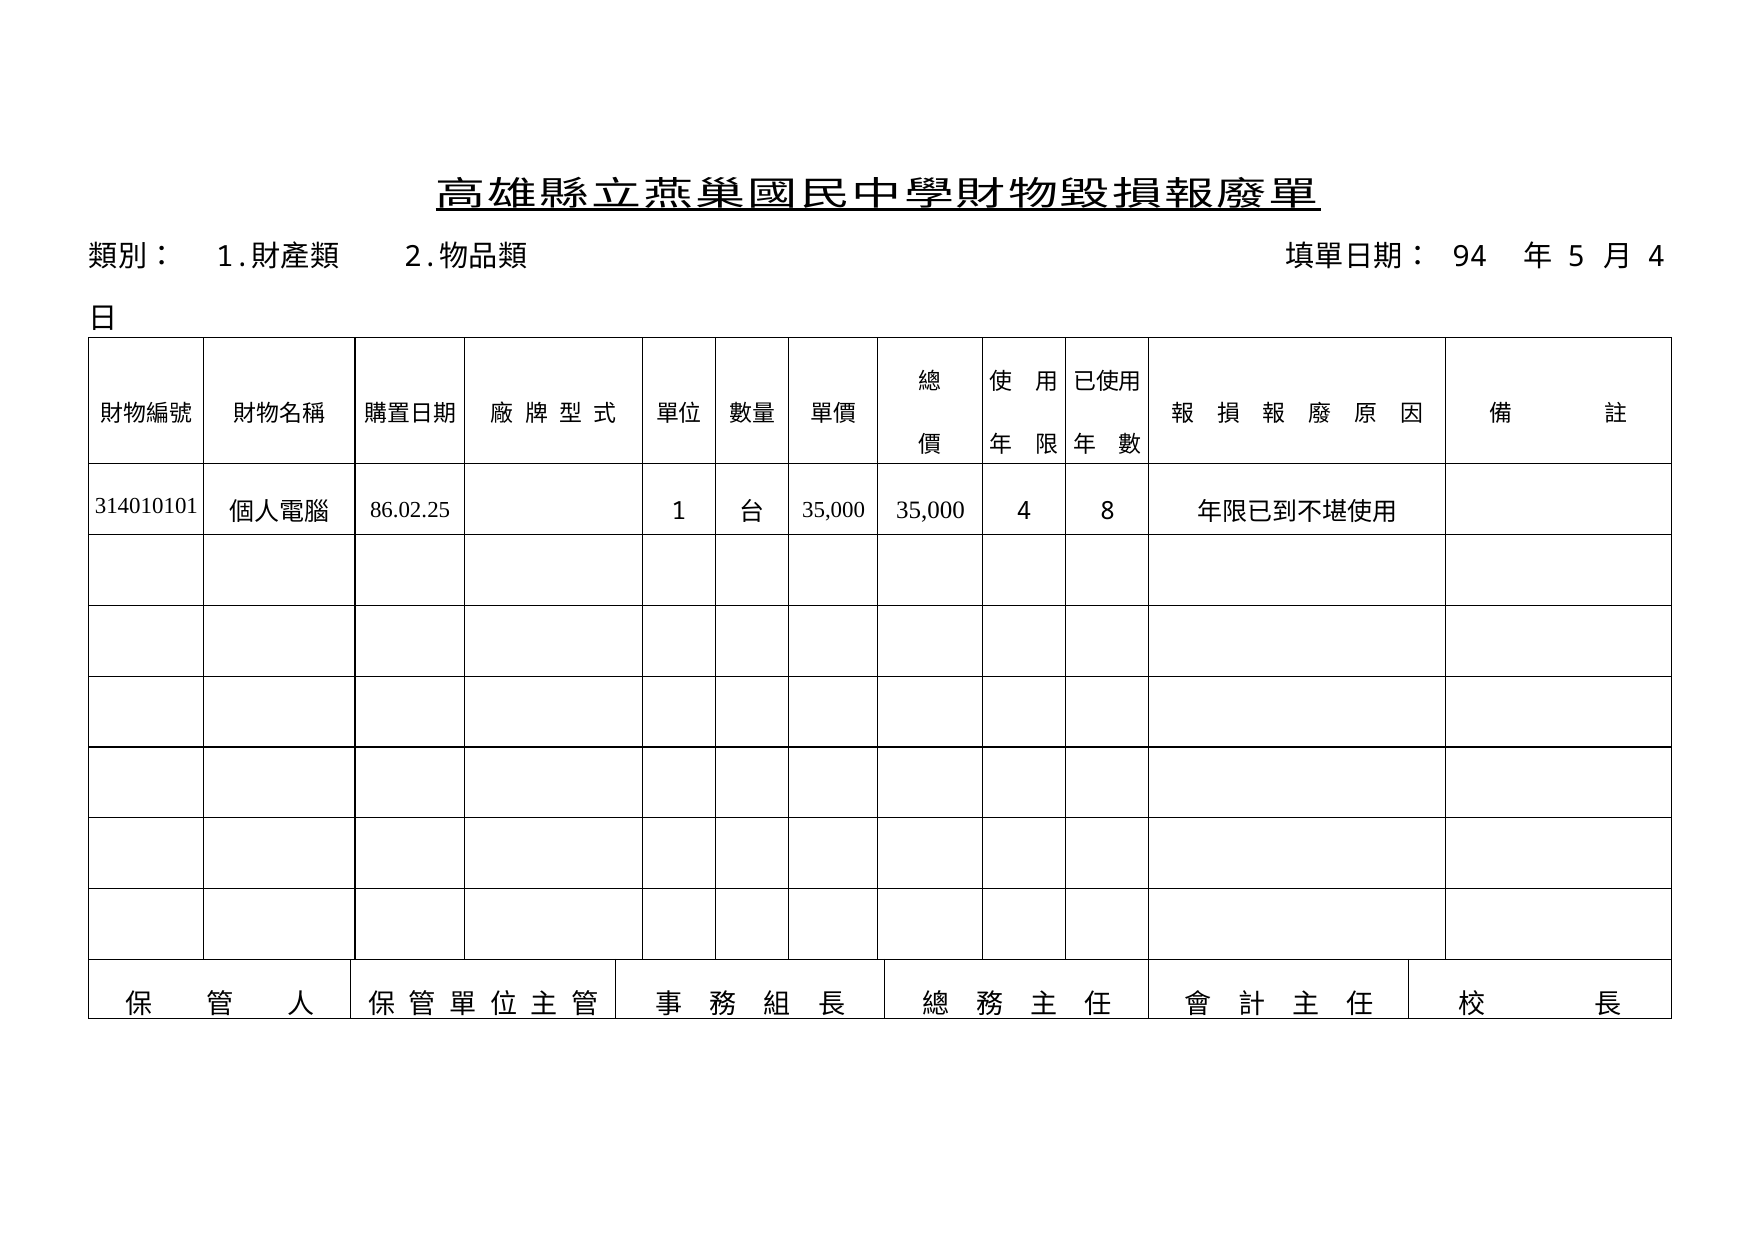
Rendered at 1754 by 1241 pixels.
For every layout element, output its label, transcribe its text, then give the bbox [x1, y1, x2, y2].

table_cell [204, 677, 354, 746]
table_cell [878, 535, 982, 605]
table_header 財物名稱 [204, 338, 354, 463]
table_cell [1149, 677, 1445, 746]
table_cell [89, 889, 203, 959]
table_cell [89, 818, 203, 888]
table_cell [643, 748, 715, 817]
table_cell [356, 535, 464, 605]
table_cell [1066, 818, 1148, 888]
table_cell [983, 748, 1065, 817]
table_cell [789, 748, 877, 817]
table_cell [356, 606, 464, 676]
text 類別： 1.財產類 2.物品類 填單日期： 94 年 5 月 4 日 [89, 212, 1665, 337]
table_header 備 註 [1446, 338, 1671, 463]
table_header 數量 [716, 338, 788, 463]
table_cell [1149, 818, 1445, 888]
table_cell 台 [716, 464, 788, 534]
table_cell 總 務 主 任 [885, 960, 1148, 1018]
table_cell [878, 889, 982, 959]
table_cell [983, 535, 1065, 605]
table_cell [983, 818, 1065, 888]
table_cell [465, 606, 642, 676]
table_cell [356, 818, 464, 888]
table_cell [716, 535, 788, 605]
table_cell [465, 535, 642, 605]
table_cell [89, 535, 203, 605]
table_cell [465, 748, 642, 817]
table_cell 事 務 組 長 [616, 960, 884, 1018]
table_cell [643, 677, 715, 746]
table_cell [1446, 748, 1671, 817]
table_cell [465, 889, 642, 959]
table_cell [356, 889, 464, 959]
table_cell [716, 818, 788, 888]
table_cell [878, 748, 982, 817]
table_cell [1149, 535, 1445, 605]
table_cell [1446, 818, 1671, 888]
table_cell [789, 677, 877, 746]
table_cell [1446, 889, 1671, 959]
table_cell [89, 677, 203, 746]
table_header 財物編號 [89, 338, 203, 463]
table_cell [1066, 535, 1148, 605]
table_header 單價 [789, 338, 877, 463]
table_cell [716, 606, 788, 676]
table_cell 35,000 [878, 464, 982, 534]
table_cell 保 管 單 位 主 管 [351, 960, 615, 1018]
table_cell 校 長 [1409, 960, 1671, 1018]
table_cell 個人電腦 [204, 464, 354, 534]
table_cell [204, 889, 354, 959]
table_header 總 價 [878, 338, 982, 463]
table_cell [789, 535, 877, 605]
table_cell [643, 535, 715, 605]
table_cell [204, 606, 354, 676]
table_cell 314010101 -107 [89, 464, 203, 534]
table_cell [465, 677, 642, 746]
table_cell 保 管 人 [89, 960, 350, 1018]
table_header 報 損 報 廢 原 因 [1149, 338, 1445, 463]
table_cell [89, 748, 203, 817]
table_cell [789, 818, 877, 888]
table_cell [789, 606, 877, 676]
table_cell 會 計 主 任 [1149, 960, 1408, 1018]
table_cell [204, 535, 354, 605]
table_cell [1446, 606, 1671, 676]
table_header 已使用 年 數 [1066, 338, 1148, 463]
table_cell [1066, 748, 1148, 817]
table_cell [465, 818, 642, 888]
table_cell 86.02.25 [356, 464, 464, 534]
table_cell 年限已到不堪使用 [1149, 464, 1445, 534]
table_cell [643, 889, 715, 959]
table_cell [789, 889, 877, 959]
table_cell 35,000 [789, 464, 877, 534]
table_cell [356, 677, 464, 746]
table_cell [643, 818, 715, 888]
table_cell [1066, 677, 1148, 746]
table_cell [716, 748, 788, 817]
table_cell [878, 818, 982, 888]
table_cell [89, 606, 203, 676]
table_header 購置日期 [356, 338, 464, 463]
table_cell [878, 677, 982, 746]
table_header 使 用 年 限 [983, 338, 1065, 463]
table_cell 8 [1066, 464, 1148, 534]
table_cell [983, 606, 1065, 676]
table_cell [716, 677, 788, 746]
table_cell [204, 818, 354, 888]
table_header 廠 牌 型 式 [465, 338, 642, 463]
table_cell [356, 748, 464, 817]
table_cell 4 [983, 464, 1065, 534]
table_cell 1 [643, 464, 715, 534]
table_cell [983, 677, 1065, 746]
table_cell [1149, 748, 1445, 817]
table_cell [983, 889, 1065, 959]
table_header 單位 [643, 338, 715, 463]
table_cell [1446, 677, 1671, 746]
table_cell [1446, 535, 1671, 605]
table_cell [716, 889, 788, 959]
table_cell [643, 606, 715, 676]
table_cell [204, 748, 354, 817]
table_cell [878, 606, 982, 676]
text 高雄縣立燕巢國民中學財物毀損報廢單 [89, 149, 1665, 212]
table_cell [1446, 464, 1671, 534]
table_cell [465, 464, 642, 534]
table_cell [1066, 606, 1148, 676]
table_cell [1066, 889, 1148, 959]
table_cell [1149, 889, 1445, 959]
table_cell [1149, 606, 1445, 676]
